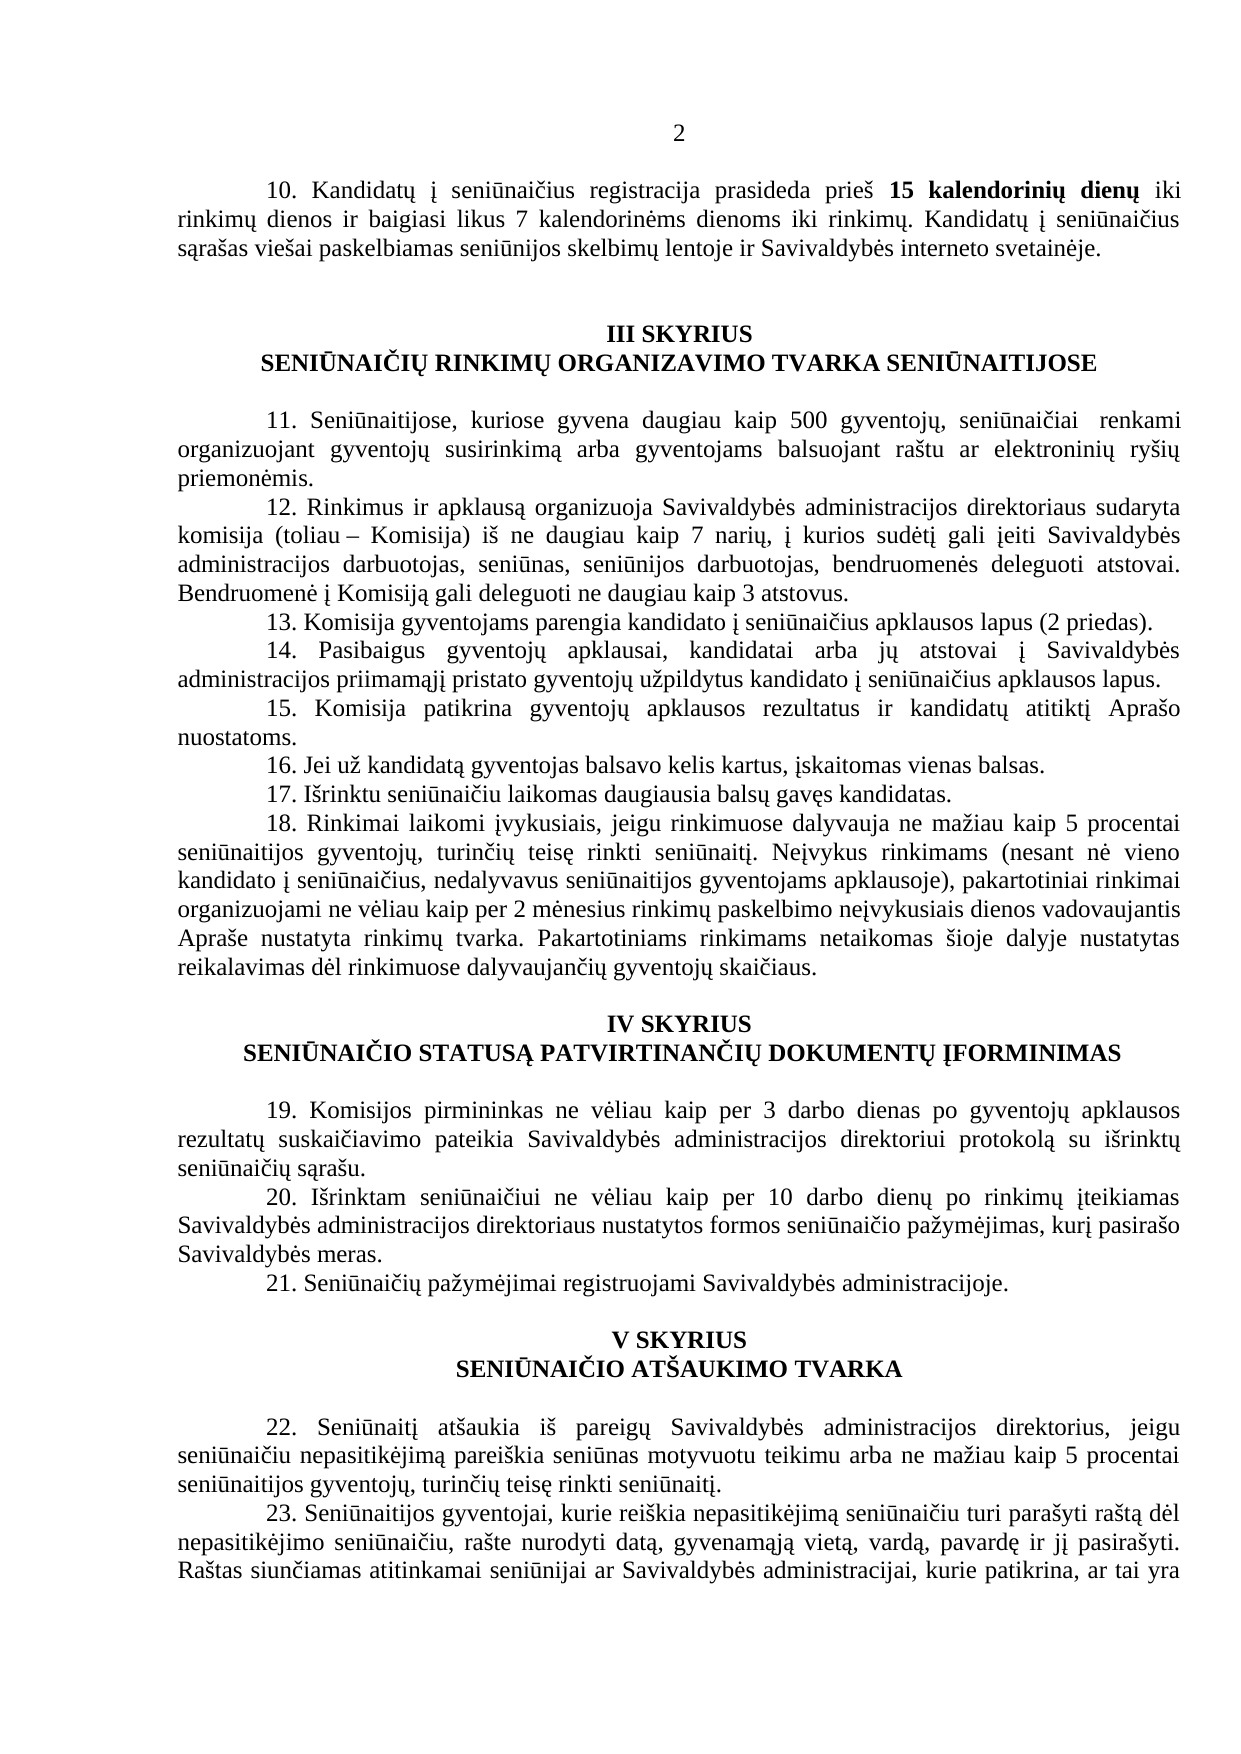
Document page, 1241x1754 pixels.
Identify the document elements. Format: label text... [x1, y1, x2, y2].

text 14. Pasibaigus gyventojų apklausai, kandidatai arba jų atstovai į Savivaldybės administracijos priimamąjį pristato gyventojų užpildytus kandidato į seniūnaičius apklausos lapus. [177, 636, 1181, 693]
text SENIŪNAIČIO ATŠAUKIMO TVARKA [177, 1354, 1181, 1383]
text V SKYRIUS [177, 1326, 1181, 1354]
text IV SKYRIUS [177, 1009, 1181, 1038]
text 15. Komisija patikrina gyventojų apklausos rezultatus ir kandidatų atitiktį Aprašo nuostatoms. [177, 693, 1181, 751]
text 13. Komisija gyventojams parengia kandidato į seniūnaičius apklausos lapus (2 priedas). [177, 607, 1181, 636]
text 22. Seniūnaitį atšaukia iš pareigų Savivaldybės administracijos direktorius, jeigu seniūnaičiu nepasitikėjimą pareiškia seniūnas motyvuotu teikimu arba ne mažiau kaip 5 procentai seniūnaitijos gyventojų, turinčių teisę rinkti seniūnaitį. [177, 1412, 1181, 1498]
text 21. Seniūnaičių pažymėjimai registruojami Savivaldybės administracijoje. [177, 1268, 1181, 1297]
text SENIŪNAIČIO STATUSĄ PATVIRTINANČIŲ DOKUMENTŲ ĮFORMINIMAS [177, 1038, 1181, 1067]
text 23. Seniūnaitijos gyventojai, kurie reiškia nepasitikėjimą seniūnaičiu turi parašyti raštą dėl nepasitikėjimo seniūnaičiu, rašte nurodyti datą, gyvenamąją vietą, vardą, pavardę ir jį pasirašyti. Raštas siunčiamas atitinkamai seniūnijai ar Savivaldybės administracijai, kurie patikrina, ar tai yra [177, 1498, 1181, 1584]
text 11. Seniūnaitijose, kuriose gyvena daugiau kaip 500 gyventojų, seniūnaičiai renkami organizuojant gyventojų susirinkimą arba gyventojams balsuojant raštu ar elektroninių ryšių priemonėmis. [177, 406, 1181, 492]
text 12. Rinkimus ir apklausą organizuoja Savivaldybės administracijos direktoriaus sudaryta komisija (toliau – Komisija) iš ne daugiau kaip 7 narių, į kurios sudėtį gali įeiti Savivaldybės administracijos darbuotojas, seniūnas, seniūnijos darbuotojas, bendruomenės deleguoti atstovai. Bendruomenė į Komisiją gali deleguoti ne daugiau kaip 3 atstovus. [177, 492, 1181, 607]
text 16. Jei už kandidatą gyventojas balsavo kelis kartus, įskaitomas vienas balsas. [177, 751, 1181, 779]
text III SKYRIUS [177, 319, 1181, 348]
text 18. Rinkimai laikomi įvykusiais, jeigu rinkimuose dalyvauja ne mažiau kaip 5 procentai seniūnaitijos gyventojų, turinčių teisę rinkti seniūnaitį. Neįvykus rinkimams (nesant nė vieno kandidato į seniūnaičius, nedalyvavus seniūnaitijos gyventojams apklausoje), pakartotiniai rinkimai organizuojami ne vėliau kaip per 2 mėnesius rinkimų paskelbimo neįvykusiais dienos vadovaujantis Apraše nustatyta rinkimų tvarka. Pakartotiniams rinkimams netaikomas šioje dalyje nustatytas reikalavimas dėl rinkimuose dalyvaujančių gyventojų skaičiaus. [177, 808, 1181, 981]
text SENIŪNAIČIŲ RINKIMŲ ORGANIZAVIMO TVARKA SENIŪNAITIJOSE [177, 348, 1181, 377]
text 19. Komisijos pirmininkas ne vėliau kaip per 3 darbo dienas po gyventojų apklausos rezultatų suskaičiavimo pateikia Savivaldybės administracijos direktoriui protokolą su išrinktų seniūnaičių sąrašu. [177, 1096, 1181, 1182]
text 17. Išrinktu seniūnaičiu laikomas daugiausia balsų gavęs kandidatas. [177, 779, 1181, 808]
text 20. Išrinktam seniūnaičiui ne vėliau kaip per 10 darbo dienų po rinkimų įteikiamas Savivaldybės administracijos direktoriaus nustatytos formos seniūnaičio pažymėjimas, kurį pasirašo Savivaldybės meras. [177, 1182, 1181, 1268]
text 10. Kandidatų į seniūnaičius registracija prasideda prieš 15 kalendorinių dienų iki rinkimų dienos ir baigiasi likus 7 kalendorinėms dienoms iki rinkimų. Kandidatų į seniūnaičius sąrašas viešai paskelbiamas seniūnijos skelbimų lentoje ir Savivaldybės interneto svetainėje. [177, 176, 1181, 262]
